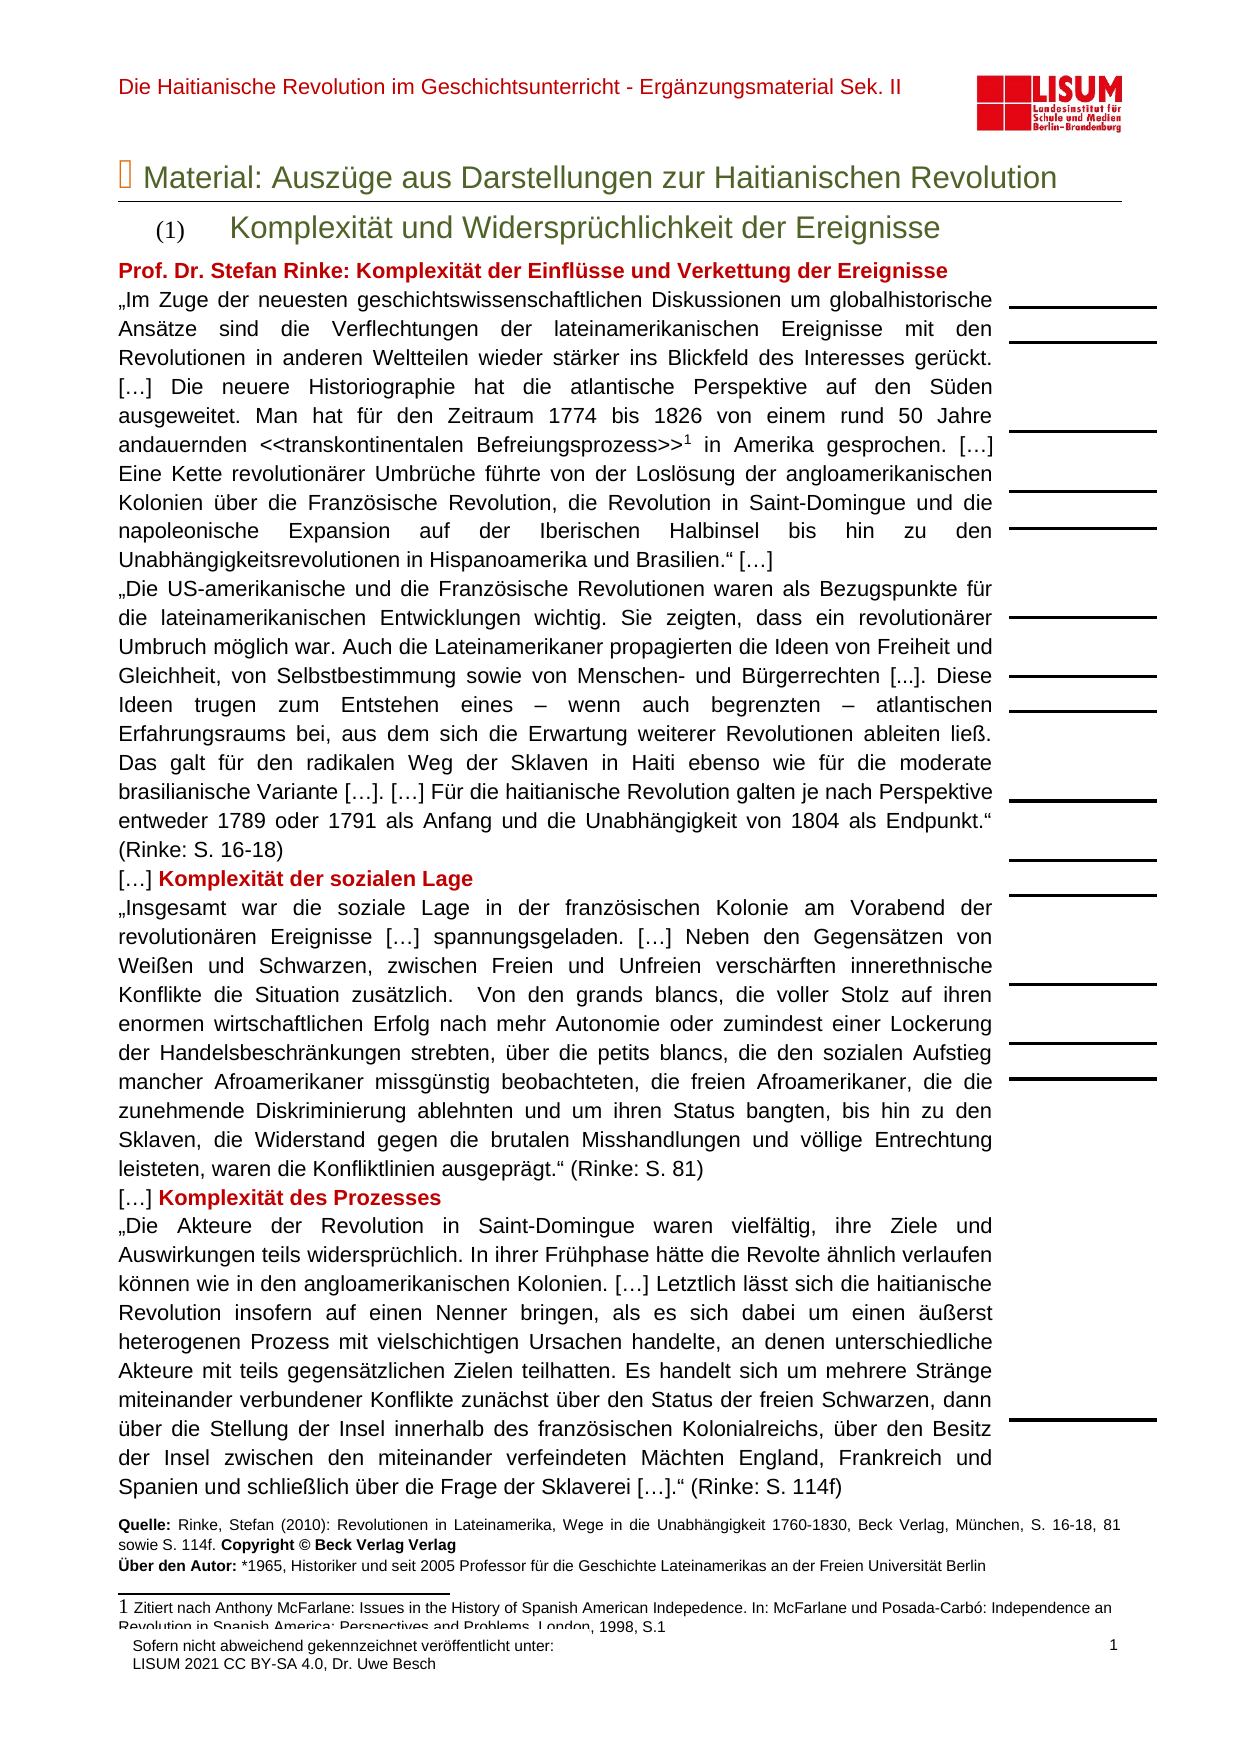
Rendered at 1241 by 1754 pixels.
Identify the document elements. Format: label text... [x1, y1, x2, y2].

text […] Komplexität des Prozesses [118, 1184, 994, 1209]
text „Im Zuge der neuesten geschichtswissenschaftlichen Diskussionen um globalhistorische Ansätze sind die Verflechtungen der lateinamerikanischen Ereignisse mit den Revolutionen in anderen Weltteilen wieder stärker ins Blickfeld des Interesses gerückt. […] Die neuere Historiographie hat die atlantische Perspektive auf den Süden ausgeweitet. Man hat für den Zeitraum 1774 bis 1826 von einem rund 50 Jahre andauernden <<transkontinentalen Befreiungsprozess>> in Amerika gesprochen. […] Eine Kette revolutionärer Umbrüche führte von der Loslösung der angloamerikanischen Kolonien über die Französische Revolution, die Revolution in Saint-Domingue und die napoleonische Expansion auf der Iberischen Halbinsel bis hin zu den Unabhängigkeitsrevolutionen in Hispanoamerika und Brasilien.“ […] [118, 287, 994, 572]
text „Insgesamt war die soziale Lage in der französischen Kolonie am Vorabend der revolutionären Ereignisse […] spannungsgeladen. […] Neben den Gegensätzen von Weißen und Schwarzen, zwischen Freien und Unfreien verschärften innerethnische Konflikte die Situation zusätzlich. Von den grands blancs, die voller Stolz auf ihren enormen wirtschaftlichen Erfolg nach mehr Autonomie oder zumindest einer Lockerung der Handelsbeschränkungen strebten, über die petits blancs, die den sozialen Aufstieg mancher Afroamerikaner missgünstig beobachteten, die freien Afroamerikaner, die die zunehmende Diskriminierung ablehnten und um ihren Status bangten, bis hin zu den Sklaven, die Widerstand gegen die brutalen Misshandlungen und völlige Entrechtung leisteten, waren die Konfliktlinien ausgeprägt.“ (Rinke: S. 81) [118, 895, 994, 1181]
text Über den Autor: *1965, Historiker und seit 2005 Professor für die Geschichte Lateinamerikas an der Freien Universität Berlin [118, 1557, 1122, 1575]
text Quelle: Rinke, Stefan (2010): Revolutionen in Lateinamerika, Wege in die Unabhängigkeit 1760-1830, Beck Verlag, München, S. 16-18, 81 sowie S. 114f. Copyright © Beck Verlag Verlag [118, 1515, 1122, 1554]
text „Die Akteure der Revolution in Saint-Domingue waren vielfältig, ihre Ziele und Auswirkungen teils widersprüchlich. In ihrer Frühphase hätte die Revolte ähnlich verlaufen können wie in den angloamerikanischen Kolonien. […] Letztlich lässt sich die haitianische Revolution insofern auf einen Nenner bringen, als es sich dabei um einen äußerst heterogenen Prozess mit vielschichtigen Ursachen handelte, an denen unterschiedliche Akteure mit teils gegensätzlichen Zielen teilhatten. Es handelt sich um mehrere Stränge miteinander verbundener Konflikte zunächst über den Status der freien Schwarzen, dann über die Stellung der Insel innerhalb des französischen Kolonialreichs, über den Besitz der Insel zwischen den miteinander verfeindeten Mächten England, Frankreich und Spanien und schließlich über die Frage der Sklaverei […].“ (Rinke: S. 114f) [118, 1213, 994, 1499]
text „Die US-amerikanische und die Französische Revolutionen waren als Bezugspunkte für die lateinamerikanischen Entwicklungen wichtig. Sie zeigten, dass ein revolutionärer Umbruch möglich war. Auch die Lateinamerikaner propagierten die Ideen von Freiheit und Gleichheit, von Selbstbestimmung sowie von Menschen- und Bürgerrechten [...]. Diese Ideen trugen zum Entstehen eines – wenn auch begrenzten – atlantischen Erfahrungsraums bei, aus dem sich die Erwartung weiterer Revolutionen ableiten ließ. Das galt für den radikalen Weg der Sklaven in Haiti ebenso wie für die moderate brasilianische Variante […]. […] Für die haitianische Revolution galten je nach Perspektive entweder 1789 oder 1791 als Anfang und die Unabhängigkeit von 1804 als Endpunkt.“ (Rinke: S. 16-18) [118, 576, 994, 862]
text Zitiert nach Anthony McFarlane: Issues in the History of Spanish American Indepedence. In: McFarlane und Posada-Carbó: Independence an Revolution in Spanish America: Perspectives and Problems, London, 1998, S.1 [118, 1594, 1122, 1636]
text Prof. Dr. Stefan Rinke: Komplexität der Einflüsse und Verkettung der Ereignisse [118, 258, 994, 283]
list Komplexität und Widersprüchlichkeit der Ereignisse [156, 209, 1172, 1514]
text […] Komplexität der sozialen Lage [118, 866, 994, 891]
text  Material: Auszüge aus Darstellungen zur Haitianischen Revolution [118, 148, 1122, 201]
